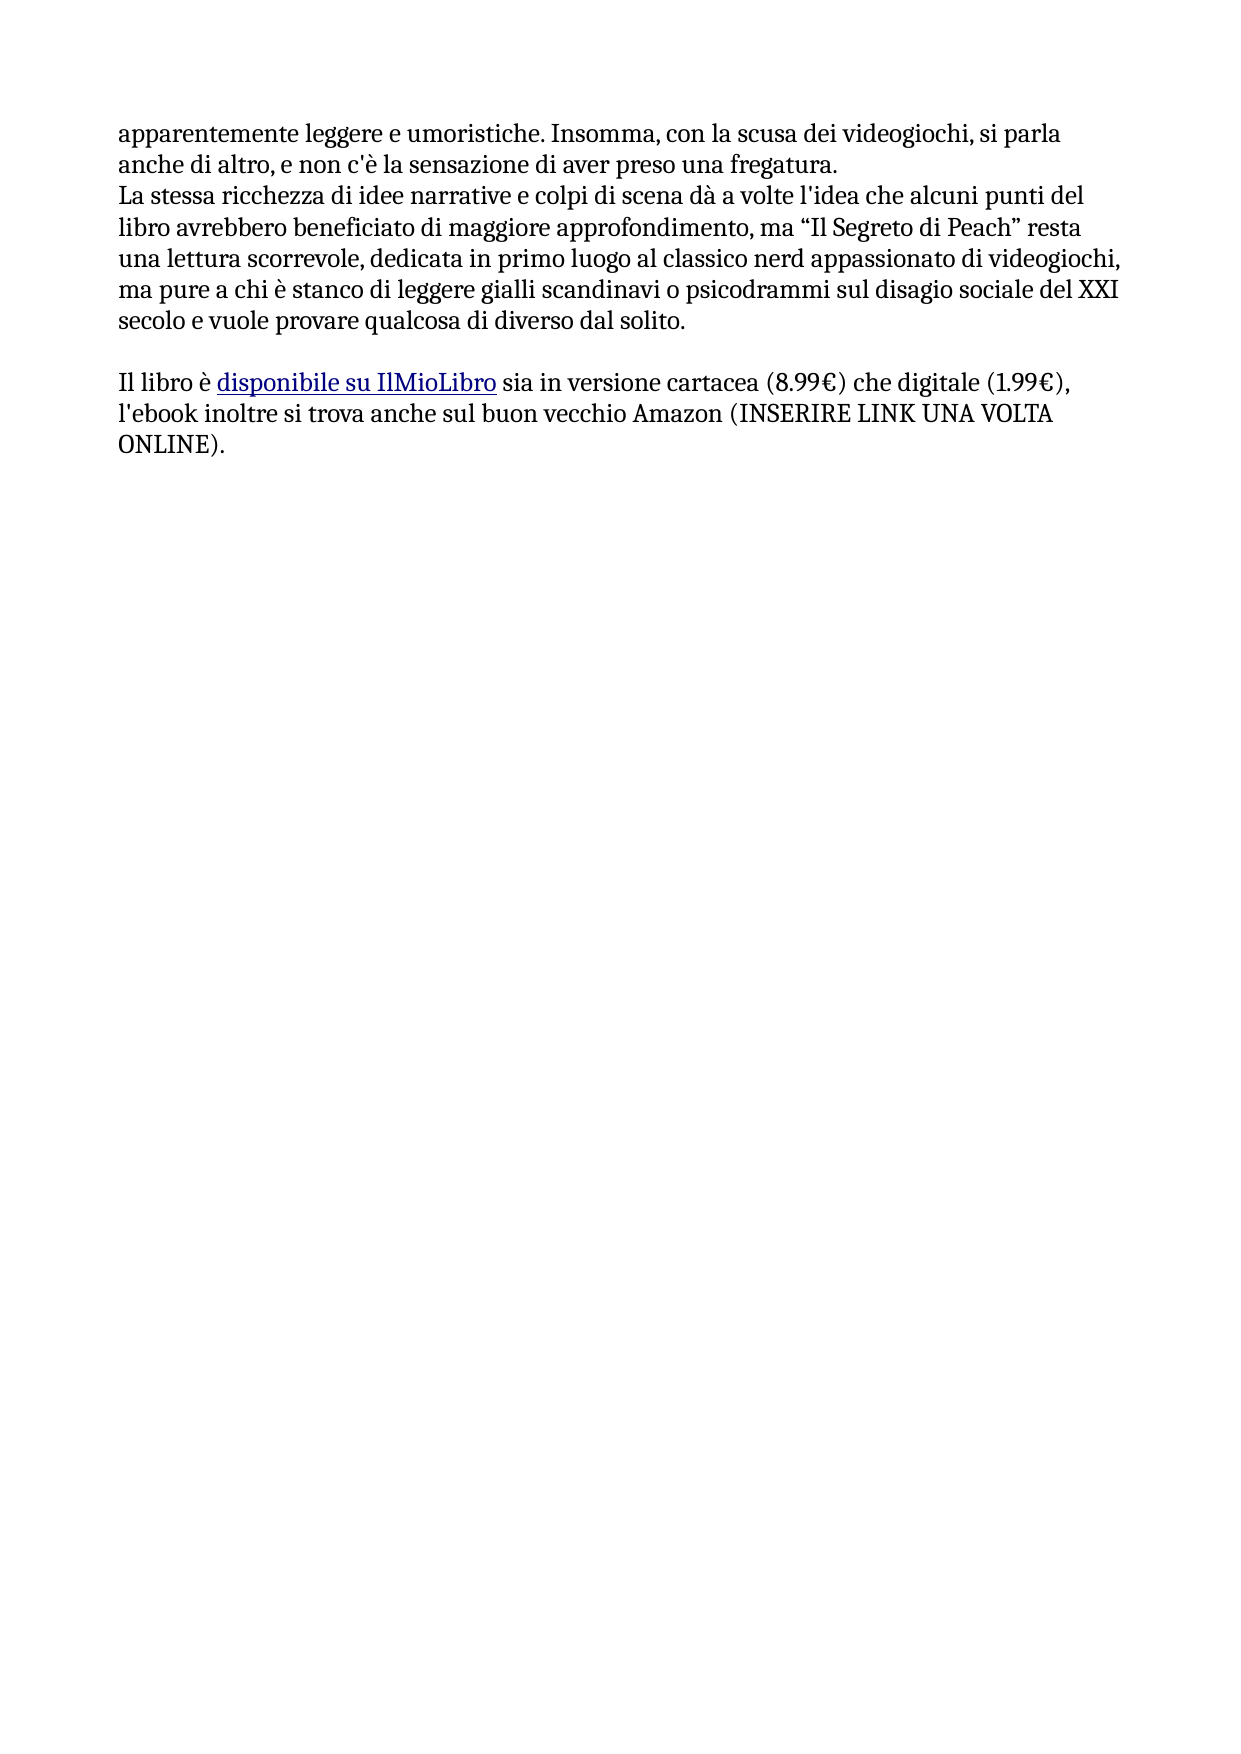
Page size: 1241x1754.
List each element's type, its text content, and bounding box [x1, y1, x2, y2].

text apparentemente leggere e umoristiche. Insomma, con la scusa dei videogiochi, si parla anche di altro, e non c'è la sensazione di aver preso una fregatura. La stessa ricchezza di idee narrative e colpi di scena dà a volte l'idea che alcuni punti del libro avrebbero beneficiato di maggiore approfondimento, ma “Il Segreto di Peach” resta una lettura scorrevole, dedicata in primo luogo al classico nerd appassionato di videogiochi, ma pure a chi è stanco di leggere gialli scandinavi o psicodrammi sul disagio sociale del XXI secolo e vuole provare qualcosa di diverso dal solito. Il libro è disponibile su IlMioLibro sia in versione cartacea (8.99€) che digitale (1.99€), l'ebook inoltre si trova anche sul buon vecchio Amazon (INSERIRE LINK UNA VOLTA ONLINE). [118, 118, 1122, 461]
